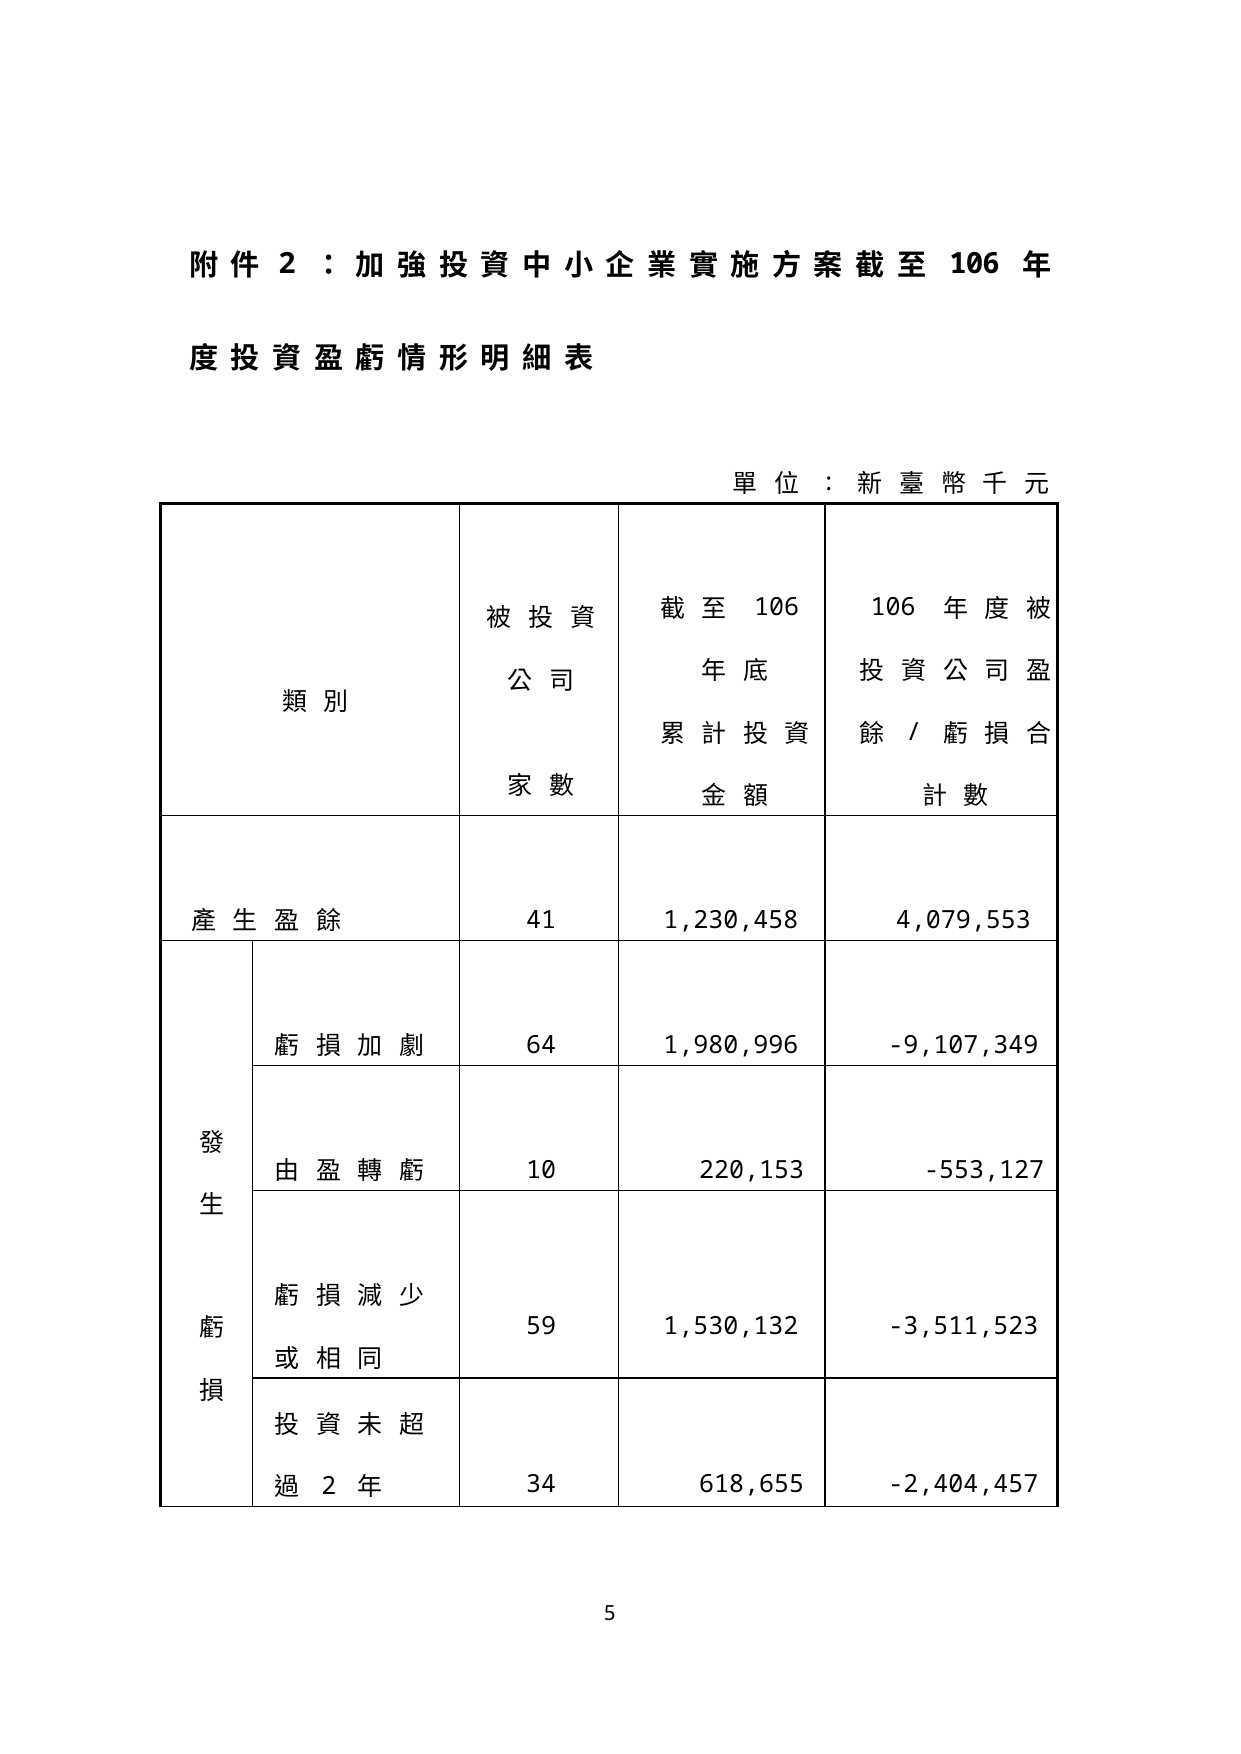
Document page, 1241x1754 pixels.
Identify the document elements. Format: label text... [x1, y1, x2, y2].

table_cell 220,153 [619, 1066, 824, 1189]
table_header 106年度被投資公司盈餘/虧損合計數 [826, 505, 1056, 814]
table_cell 1,530,132 [619, 1191, 824, 1377]
table_cell 41 [460, 816, 618, 939]
table_cell 產生盈餘 [162, 816, 459, 939]
table_cell -553,127 [826, 1066, 1056, 1189]
text 附件2：加強投資中小企業實施方案截至106年度投資盈虧情形明細表 [183, 189, 1058, 377]
table_cell -3,511,523 [826, 1191, 1056, 1377]
table_cell 1,230,458 [619, 816, 824, 939]
table_cell -9,107,349 [826, 941, 1056, 1064]
table_cell 1,980,996 [619, 941, 824, 1064]
table_header 被投資公司 家數 [460, 505, 618, 814]
table_cell 投資未超過2年 [253, 1379, 459, 1506]
table_cell 10 [460, 1066, 618, 1189]
table_cell 發生 虧損 [162, 941, 252, 1506]
table_cell 64 [460, 941, 618, 1064]
table_cell 59 [460, 1191, 618, 1377]
table_cell 虧損減少或相同 [253, 1191, 459, 1377]
text 單位:新臺幣千元 [242, 439, 1058, 502]
table_cell 34 [460, 1379, 618, 1506]
table_cell 虧損加劇 [253, 941, 459, 1064]
table_cell 由盈轉虧 [253, 1066, 459, 1189]
table_cell -2,404,457 [826, 1379, 1056, 1506]
table_cell 4,079,553 [826, 816, 1056, 939]
table_cell 618,655 [619, 1379, 824, 1506]
table_header 截至106年底 累計投資金額 [619, 505, 824, 814]
table_header 類別 [162, 505, 459, 814]
